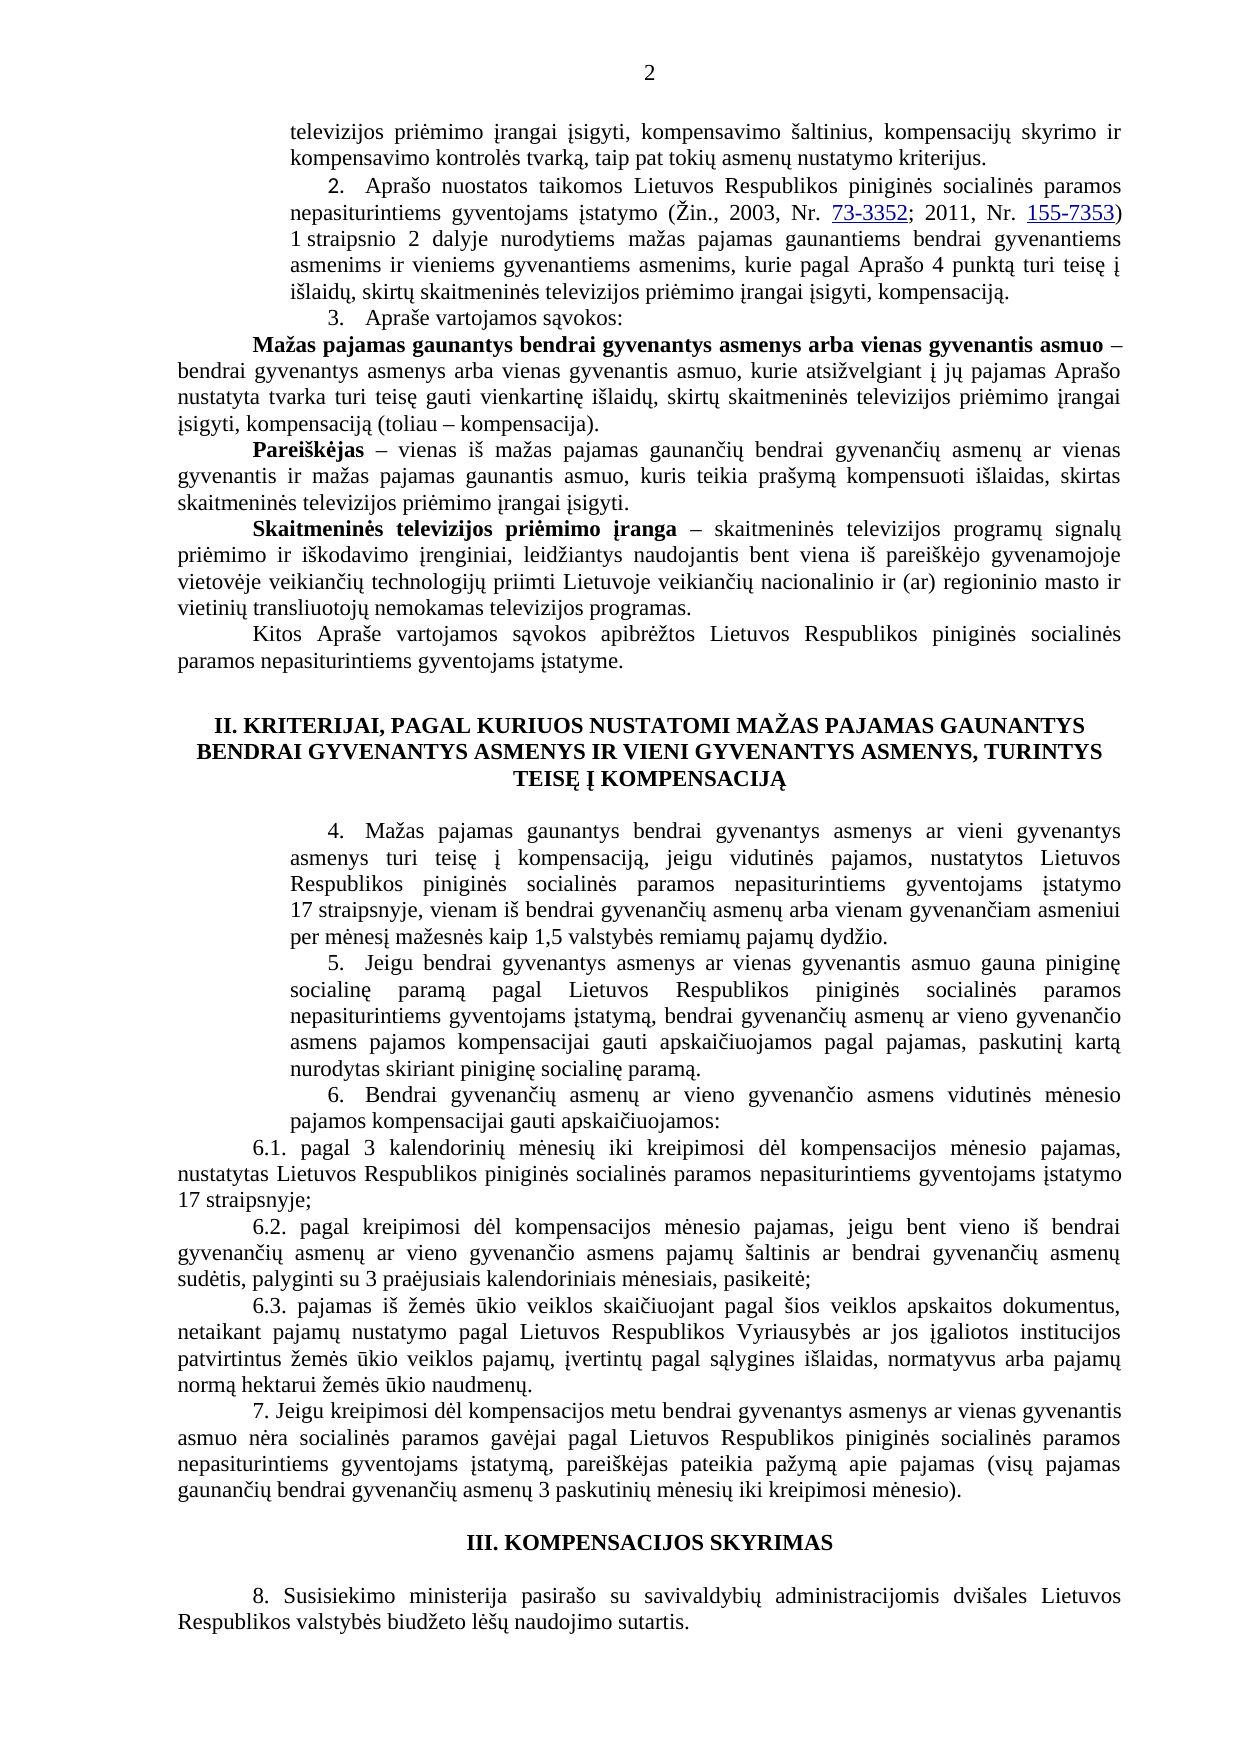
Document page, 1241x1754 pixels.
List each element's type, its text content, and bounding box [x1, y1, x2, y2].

list televizijos priėmimo įrangai įsigyti, kompensavimo šaltinius, kompensacijų skyrimo ir kompensavimo kontrolės tvarką, taip pat tokių asmenų nustatymo kriterijus. [252, 118, 1122, 171]
list Bendrai gyvenančių asmenų ar vieno gyvenančio asmens vidutinės mėnesio pajamos kompensacijai gauti apskaičiuojamos: [252, 1081, 1122, 1134]
list Mažas pajamas gaunantys bendrai gyvenantys asmenys ar vieni gyvenantys asmenys turi teisę į kompensaciją, jeigu vidutinės pajamos, nustatytos Lietuvos Respublikos piniginės socialinės paramos nepasiturintiems gyventojams įstatymo 17 straipsnyje, vienam iš bendrai gyvenančių asmenų arba vienam gyvenančiam asmeniui per mėnesį mažesnės kaip 1,5 valstybės remiamų pajamų dydžio. [252, 817, 1122, 949]
text 6.3. pajamas iš žemės ūkio veiklos skaičiuojant pagal šios veiklos apskaitos dokumentus, netaikant pajamų nustatymo pagal Lietuvos Respublikos Vyriausybės ar jos įgaliotos institucijos patvirtintus žemės ūkio veiklos pajamų, įvertintų pagal sąlygines išlaidas, normatyvus arba pajamų normą hektarui žemės ūkio naudmenų. [177, 1292, 1122, 1397]
text Pareiškėjas – vienas iš mažas pajamas gaunančių bendrai gyvenančių asmenų ar vienas gyvenantis ir mažas pajamas gaunantis asmuo, kuris teikia prašymą kompensuoti išlaidas, skirtas skaitmeninės televizijos priėmimo įrangai įsigyti. [177, 436, 1122, 515]
list Jeigu bendrai gyvenantys asmenys ar vienas gyvenantis asmuo gauna piniginę socialinę paramą pagal Lietuvos Respublikos piniginės socialinės paramos nepasiturintiems gyventojams įstatymą, bendrai gyvenančių asmenų ar vieno gyvenančio asmens pajamos kompensacijai gauti apskaičiuojamos pagal pajamas, paskutinį kartą nurodytas skiriant piniginę socialinę paramą. [252, 949, 1122, 1081]
text 8. Susisiekimo ministerija pasirašo su savivaldybių administracijomis dvišales Lietuvos Respublikos valstybės biudžeto lėšų naudojimo sutartis. [177, 1582, 1122, 1634]
text 6.1. pagal 3 kalendorinių mėnesių iki kreipimosi dėl kompensacijos mėnesio pajamas, nustatytas Lietuvos Respublikos piniginės socialinės paramos nepasiturintiems gyventojams įstatymo 17 straipsnyje; [177, 1134, 1122, 1213]
text III. KOMPENSACIJOS SKYRIMAS [177, 1529, 1122, 1555]
text 7. Jeigu kreipimosi dėl kompensacijos metu bendrai gyvenantys asmenys ar vienas gyvenantis asmuo nėra socialinės paramos gavėjai pagal Lietuvos Respublikos piniginės socialinės paramos nepasiturintiems gyventojams įstatymą, pareiškėjas pateikia pažymą apie pajamas (visų pajamas gaunančių bendrai gyvenančių asmenų 3 paskutinių mėnesių iki kreipimosi mėnesio). [177, 1397, 1122, 1503]
text 6.2. pagal kreipimosi dėl kompensacijos mėnesio pajamas, jeigu bent vieno iš bendrai gyvenančių asmenų ar vieno gyvenančio asmens pajamų šaltinis ar bendrai gyvenančių asmenų sudėtis, palyginti su 3 praėjusiais kalendoriniais mėnesiais, pasikeitė; [177, 1213, 1122, 1292]
text Skaitmeninės televizijos priėmimo įranga – skaitmeninės televizijos programų signalų priėmimo ir iškodavimo įrenginiai, leidžiantys naudojantis bent viena iš pareiškėjo gyvenamojoje vietovėje veikiančių technologijų priimti Lietuvoje veikiančių nacionalinio ir (ar) regioninio masto ir vietinių transliuotojų nemokamas televizijos programas. [177, 515, 1122, 621]
list Apraše vartojamos sąvokos: [252, 304, 1122, 331]
text Kitos Apraše vartojamos sąvokos apibrėžtos Lietuvos Respublikos piniginės socialinės paramos nepasiturintiems gyventojams įstatyme. [177, 621, 1122, 673]
list Aprašo nuostatos taikomos Lietuvos Respublikos piniginės socialinės paramos nepasiturintiems gyventojams įstatymo (Žin., 2003, Nr. 73-3352; 2011, Nr. 155-7353) 1 straipsnio 2 dalyje nurodytiems mažas pajamas gaunantiems bendrai gyvenantiems asmenims ir vieniems gyvenantiems asmenims, kurie pagal Aprašo 4 punktą turi teisę į išlaidų, skirtų skaitmeninės televizijos priėmimo įrangai įsigyti, kompensaciją. [252, 171, 1122, 304]
text II. KRITERIJAI, PAGAL KURIUOS NUSTATOMI MAŽAS PAJAMAS GAUNANTYS BENDRAI GYVENANTYS ASMENYS IR VIENI GYVENANTYS ASMENYS, TURINTYS TEISĘ Į KOMPENSACIJĄ [177, 712, 1122, 791]
text Mažas pajamas gaunantys bendrai gyvenantys asmenys arba vienas gyvenantis asmuo – bendrai gyvenantys asmenys arba vienas gyvenantis asmuo, kurie atsižvelgiant į jų pajamas Aprašo nustatyta tvarka turi teisę gauti vienkartinę išlaidų, skirtų skaitmeninės televizijos priėmimo įrangai įsigyti, kompensaciją (toliau – kompensacija). [177, 331, 1122, 436]
